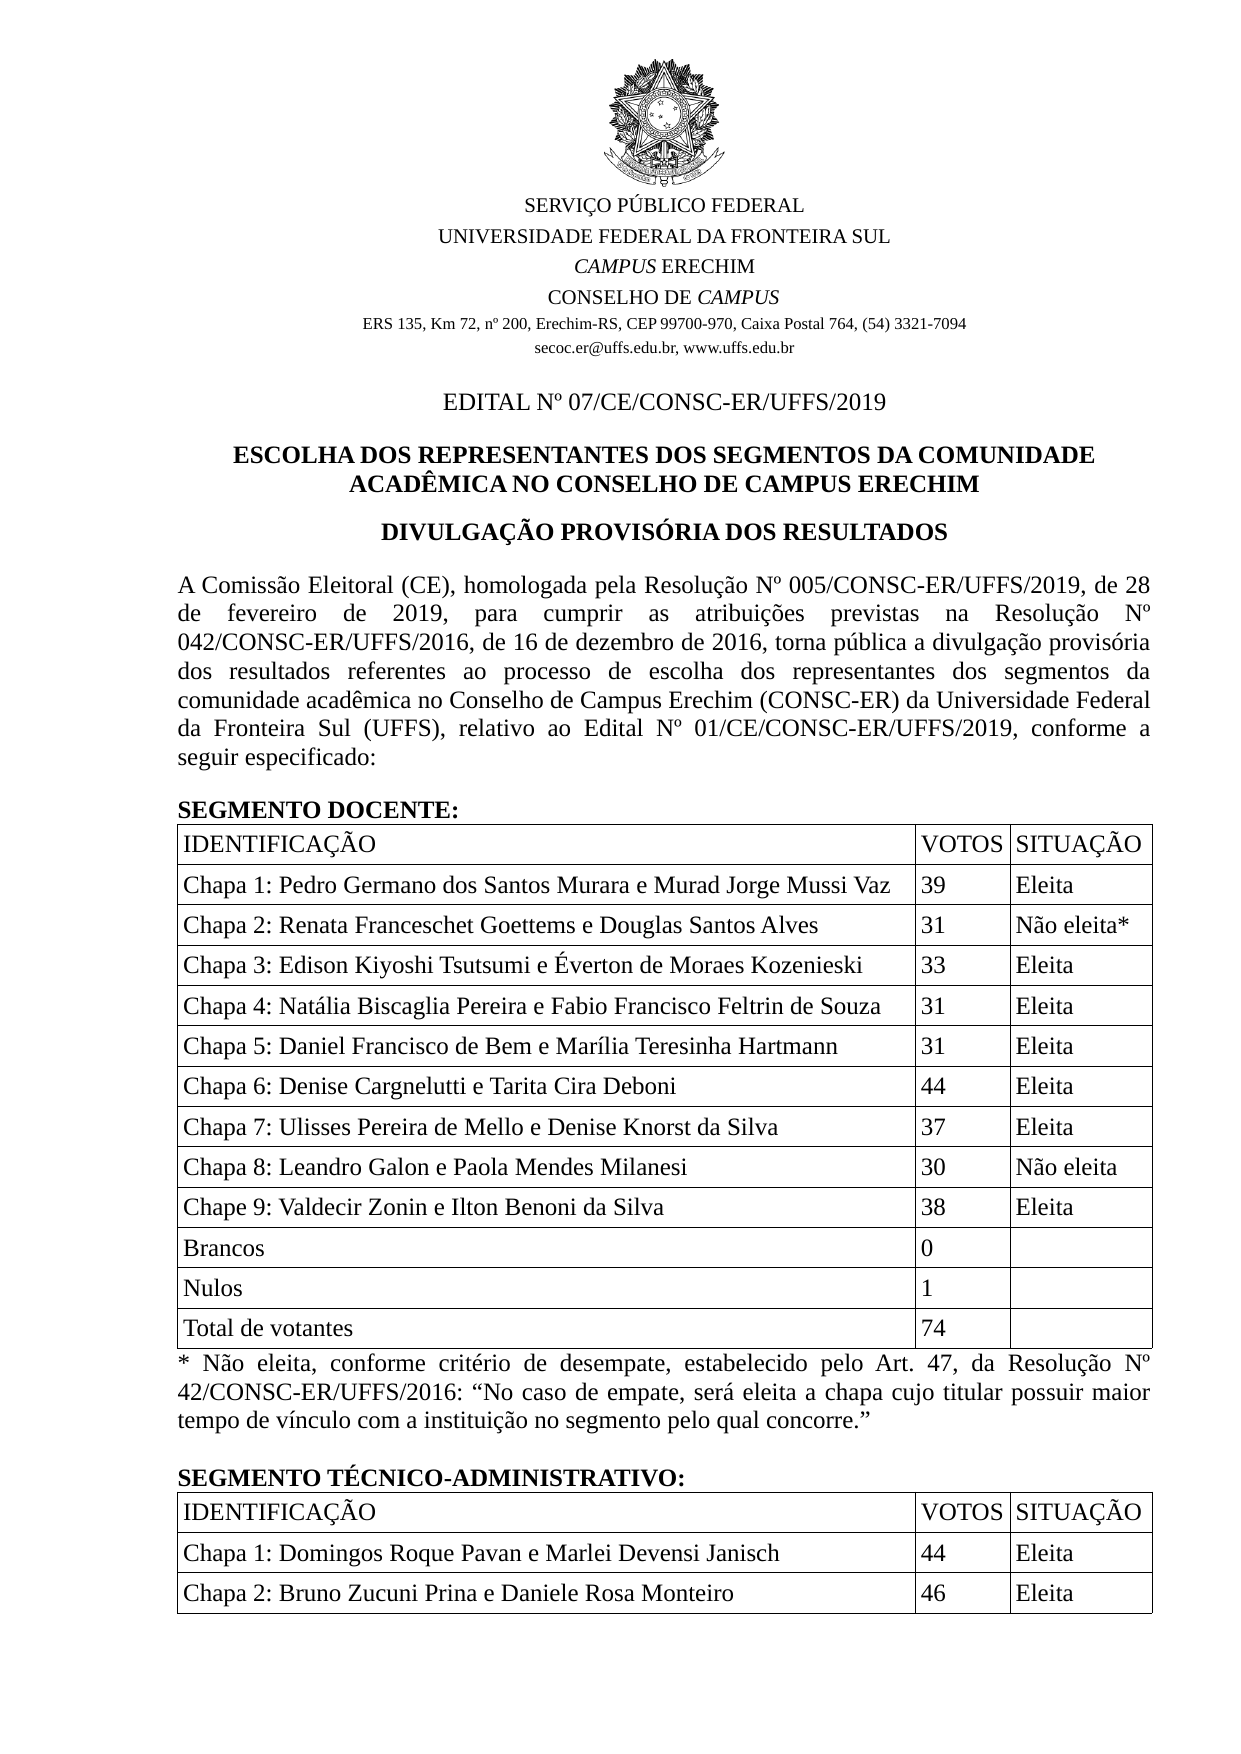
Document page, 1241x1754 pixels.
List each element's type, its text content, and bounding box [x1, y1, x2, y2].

table_cell Nulos [178, 1268, 915, 1307]
table_header VOTOS [916, 825, 1010, 864]
table_header SITUAÇÃO [1011, 825, 1152, 864]
table_cell 31 [916, 986, 1010, 1025]
table_cell 44 [916, 1067, 1010, 1106]
table_cell 31 [916, 1026, 1010, 1066]
table_cell [1011, 1268, 1152, 1307]
table_cell Chapa 1: Domingos Roque Pavan e Marlei Devensi Janisch [178, 1533, 915, 1572]
table_cell Não eleita [1011, 1147, 1152, 1187]
table_cell Eleita [1011, 1067, 1152, 1106]
table_cell Eleita [1011, 1026, 1152, 1066]
table_cell Chape 9: Valdecir Zonin e Ilton Benoni da Silva [178, 1188, 915, 1227]
table_cell Chapa 3: Edison Kiyoshi Tsutsumi e Éverton de Moraes Kozenieski [178, 946, 915, 985]
table_cell 0 [916, 1228, 1010, 1267]
table_cell 74 [916, 1309, 1010, 1348]
table_cell Chapa 6: Denise Cargnelutti e Tarita Cira Deboni [178, 1067, 915, 1106]
table_cell 39 [916, 865, 1010, 904]
table_cell 44 [916, 1533, 1010, 1572]
table_cell [1011, 1309, 1152, 1348]
table_cell Chapa 4: Natália Biscaglia Pereira e Fabio Francisco Feltrin de Souza [178, 986, 915, 1025]
table_cell 1 [916, 1268, 1010, 1307]
table_cell 31 [916, 905, 1010, 945]
text * Não eleita, conforme critério de desempate, estabelecido pelo Art. 47, da Resolução Nº 42/CONSC-ER/UFFS/2016: “No caso de empate, será eleita a chapa cujo titular possuir maior tempo de vínculo com a instituição no segmento pelo qual concorre.” [177, 1349, 1152, 1434]
table_cell 37 [916, 1107, 1010, 1146]
table_cell Brancos [178, 1228, 915, 1267]
table_cell Não eleita* [1011, 905, 1152, 945]
text EDITAL Nº 07/CE/CONSC-ER/UFFS/2019 [177, 387, 1152, 416]
table_cell Chapa 7: Ulisses Pereira de Mello e Denise Knorst da Silva [178, 1107, 915, 1146]
table_cell Chapa 2: Bruno Zucuni Prina e Daniele Rosa Monteiro [178, 1573, 915, 1613]
table_header IDENTIFICAÇÃO [178, 825, 915, 864]
text SEGMENTO DOCENTE: [177, 795, 1152, 824]
table_cell Eleita [1011, 1188, 1152, 1227]
table_header IDENTIFICAÇÃO [178, 1493, 915, 1532]
text DIVULGAÇÃO PROVISÓRIA DOS RESULTADOS [177, 517, 1152, 546]
table_cell Eleita [1011, 986, 1152, 1025]
table_cell 38 [916, 1188, 1010, 1227]
table_header SITUAÇÃO [1011, 1493, 1152, 1532]
table_cell Total de votantes [178, 1309, 915, 1348]
table_cell Chapa 8: Leandro Galon e Paola Mendes Milanesi [178, 1147, 915, 1187]
text SEGMENTO TÉCNICO-ADMINISTRATIVO: [177, 1463, 1152, 1492]
table_cell 30 [916, 1147, 1010, 1187]
table_header VOTOS [916, 1493, 1010, 1532]
table_cell Eleita [1011, 1573, 1152, 1613]
table_cell Eleita [1011, 946, 1152, 985]
table_cell Eleita [1011, 1107, 1152, 1146]
table_cell 33 [916, 946, 1010, 985]
table_cell 46 [916, 1573, 1010, 1613]
table_cell Chapa 5: Daniel Francisco de Bem e Marília Teresinha Hartmann [178, 1026, 915, 1066]
table_cell Eleita [1011, 1533, 1152, 1572]
table_cell [1011, 1228, 1152, 1267]
text ESCOLHA DOS REPRESENTANTES DOS SEGMENTOS DA COMUNIDADE ACADÊMICA NO CONSELHO DE CAMPUS ERECHIM [177, 440, 1152, 498]
table_cell Chapa 2: Renata Franceschet Goettems e Douglas Santos Alves [178, 905, 915, 945]
table_cell Eleita [1011, 865, 1152, 904]
text A Comissão Eleitoral (CE), homologada pela Resolução Nº 005/CONSC-ER/UFFS/2019, de 28 de fevereiro de 2019, para cumprir as atribuições previstas na Resolução Nº 042/CONSC-ER/UFFS/2016, de 16 de dezembro de 2016, torna pública a divulgação provisória dos resultados referentes ao processo de escolha dos representantes dos segmentos da comunidade acadêmica no Conselho de Campus Erechim (CONSC-ER) da Universidade Federal da Fronteira Sul (UFFS), relativo ao Edital Nº 01/CE/CONSC-ER/UFFS/2019, conforme a seguir especificado: [177, 570, 1152, 771]
table_cell Chapa 1: Pedro Germano dos Santos Murara e Murad Jorge Mussi Vaz [178, 865, 915, 904]
